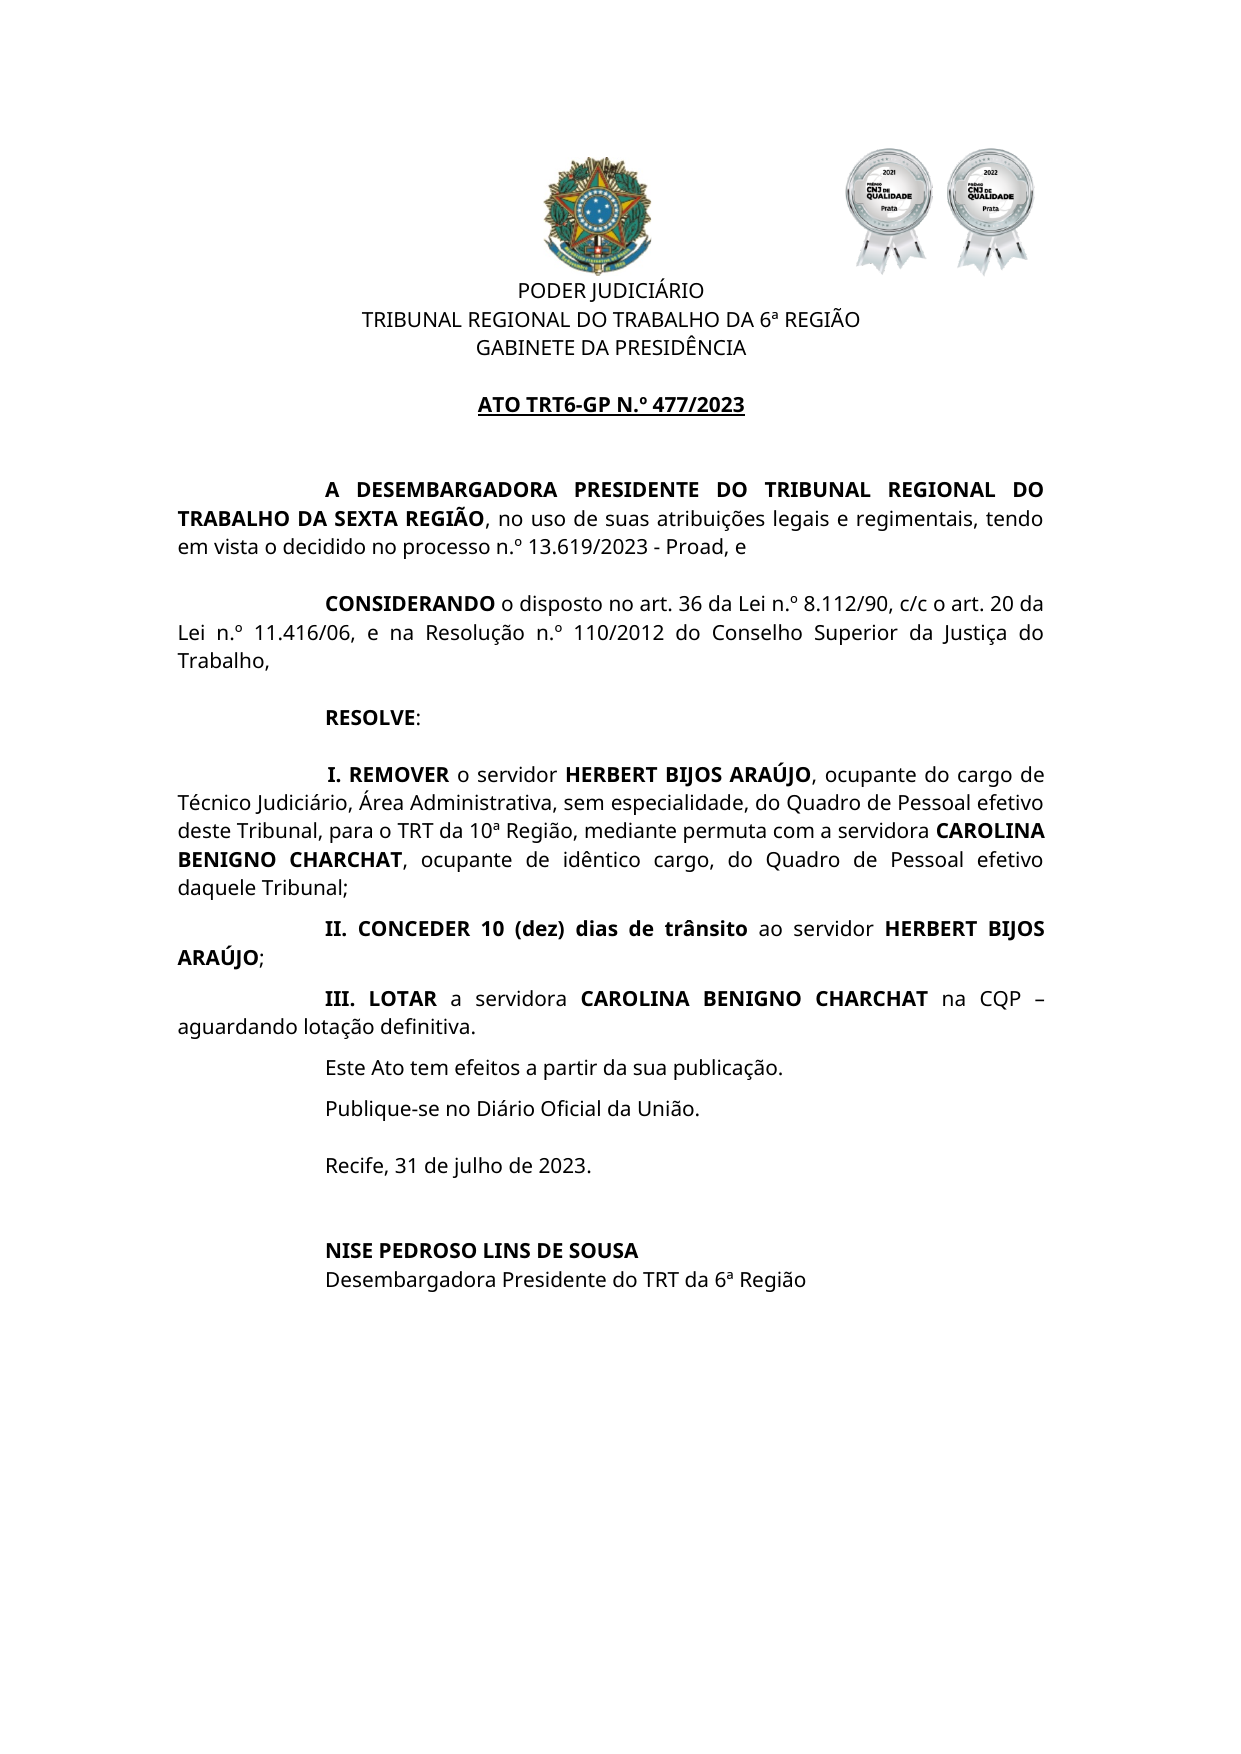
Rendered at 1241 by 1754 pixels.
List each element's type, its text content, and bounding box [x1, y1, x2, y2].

text Recife, 31 de julho de 2023. [177, 1151, 1045, 1179]
text Este Ato tem efeitos a partir da sua publicação. [177, 1053, 1045, 1082]
text Desembargadora Presidente do TRT da 6ª Região [250, 1265, 1063, 1293]
text TRIBUNAL REGIONAL DO TRABALHO DA 6ª REGIÃO [177, 305, 1045, 333]
text CONSIDERANDO o disposto no art. 36 da Lei n.º 8.112/90, c/c o art. 20 da Lei n.º 11.416/06, e na Resolução n.º 110/2012 do Conselho Superior da Justiça do Trabalho, [177, 589, 1045, 674]
text II. CONCEDER 10 (dez) dias de trânsito ao servidor HERBERT BIJOS ARAÚJO; [177, 914, 1045, 971]
subtitle ATO TRT6-GP N.º 477/2023 [177, 390, 1045, 418]
text A DESEMBARGADORA PRESIDENTE DO TRIBUNAL REGIONAL DO TRABALHO DA SEXTA REGIÃO, no uso de suas atribuições legais e regimentais, tendo em vista o decidido no processo n.º 13.619/2023 - Proad, e [177, 475, 1045, 561]
text GABINETE DA PRESIDÊNCIA [177, 333, 1045, 362]
picture [543, 157, 652, 276]
text I. REMOVER o servidor HERBERT BIJOS ARAÚJO, ocupante do cargo de Técnico Judiciário, Área Administrativa, sem especialidade, do Quadro de Pessoal efetivo deste Tribunal, para o TRT da 10ª Região, mediante permuta com a servidora CAROLINA BENIGNO CHARCHAT, ocupante de idêntico cargo, do Quadro de Pessoal efetivo daquele Tribunal; [177, 760, 1045, 902]
text III. LOTAR a servidora CAROLINA BENIGNO CHARCHAT na CQP – aguardando lotação definitiva. [177, 984, 1045, 1041]
subtitle RESOLVE: [177, 703, 1045, 731]
subtitle Publique-se no Diário Oficial da União. [177, 1094, 1045, 1123]
text PODER JUDICIÁRIO [177, 276, 1045, 305]
text NISE PEDROSO LINS DE SOUSA [250, 1236, 1064, 1265]
picture [826, 147, 1035, 277]
